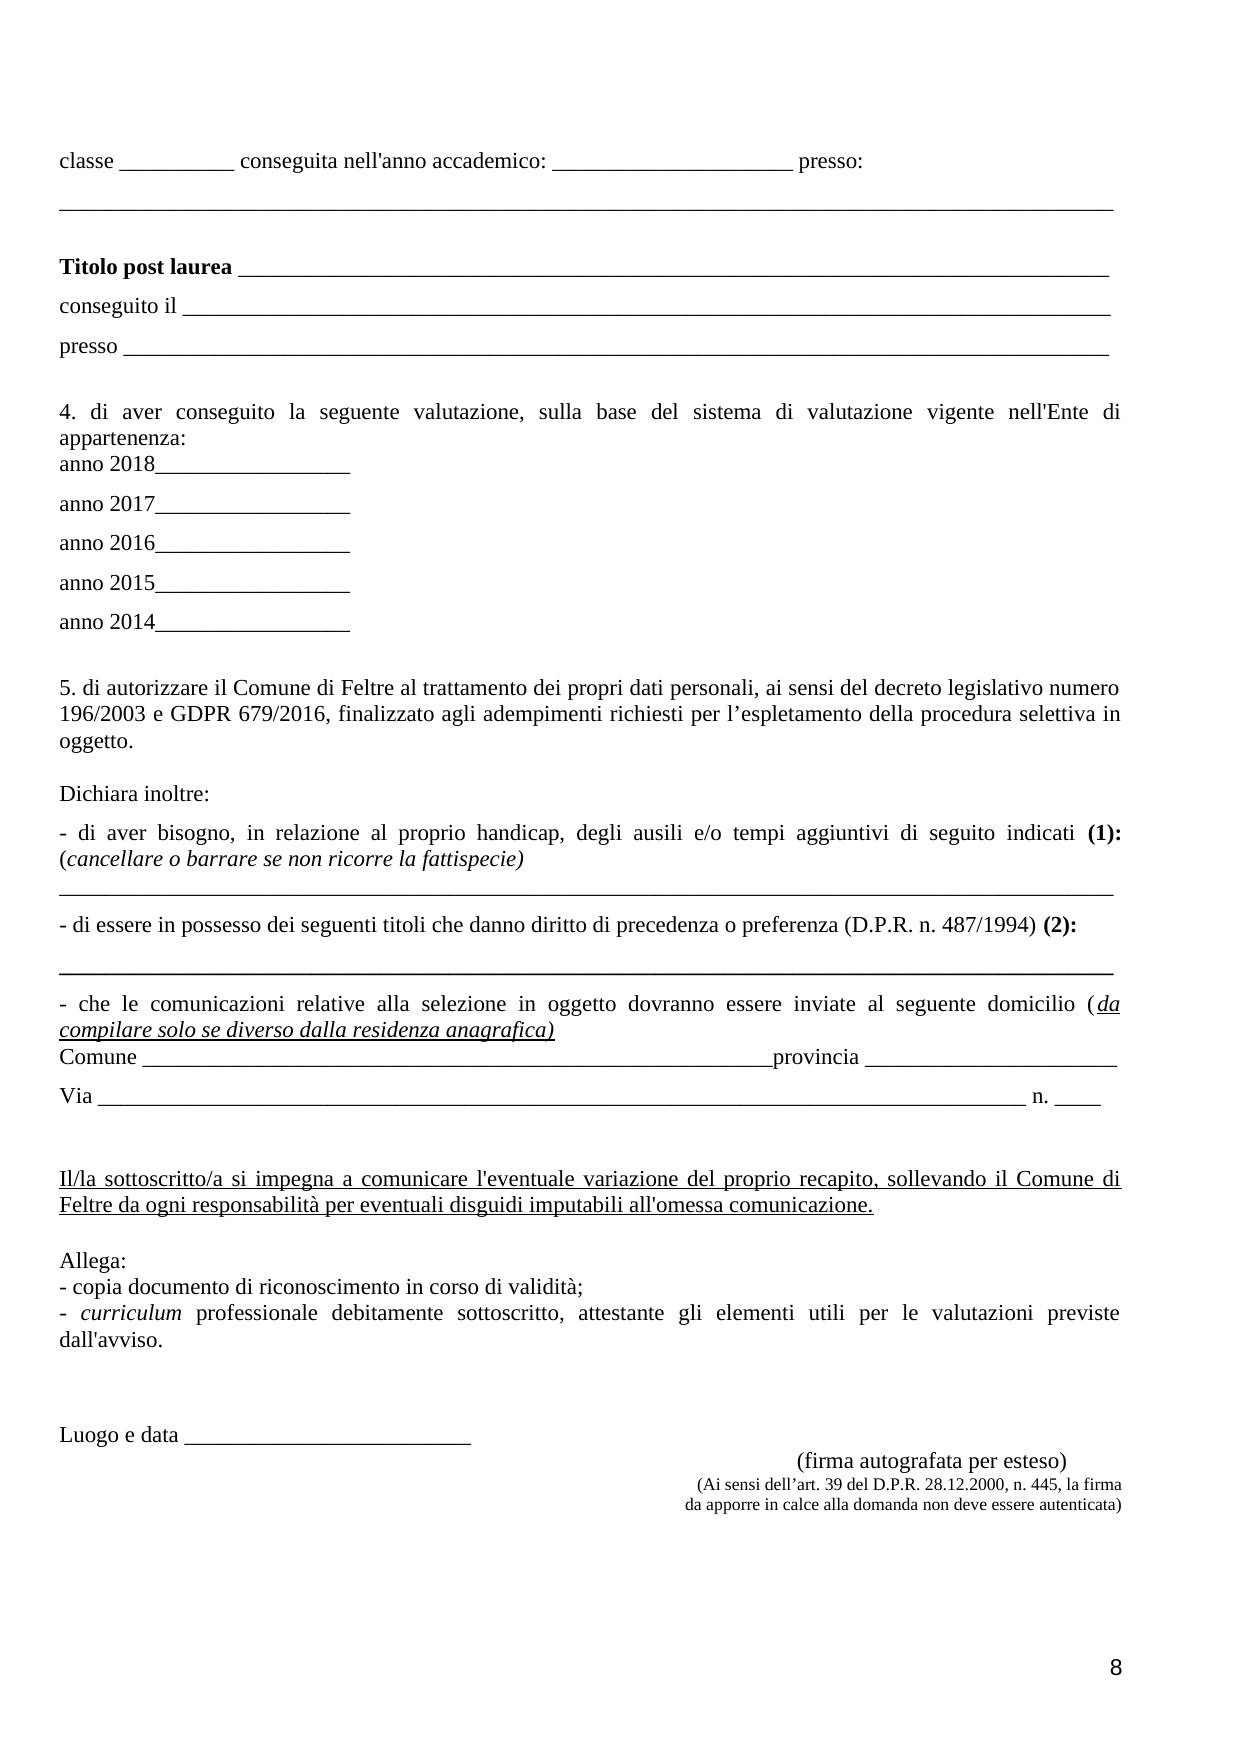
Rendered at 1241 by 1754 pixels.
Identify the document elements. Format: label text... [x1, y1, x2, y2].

text anno 2014_________________ [59, 608, 1122, 635]
list - curriculum professionale debitamente sottoscritto, attestante gli elementi utili per le valutazioni previste dall'avviso. [59, 1299, 1122, 1352]
text 5. di autorizzare il Comune di Feltre al trattamento dei propri dati personali, ai sensi del decreto legislativo numero 196/2003 e GDPR 679/2016, finalizzato agli adempimenti richiesti per l’espletamento della procedura selettiva in oggetto. [59, 674, 1122, 753]
text - di essere in possesso dei seguenti titoli che danno diritto di precedenza o preferenza (D.P.R. n. 487/1994) (2): ____________________________________________________________________________________________ [59, 911, 1122, 977]
text - che le comunicazioni relative alla selezione in oggetto dovranno essere inviate al seguente domicilio (da compilare solo se diverso dalla residenza anagrafica) [59, 990, 1122, 1043]
text Via _________________________________________________________________________________ n. ____ [59, 1082, 1122, 1109]
text (Ai sensi dell’art. 39 del D.P.R. 28.12.2000, n. 445, la firma [59, 1474, 1122, 1494]
text - di aver bisogno, in relazione al proprio handicap, degli ausili e/o tempi aggiuntivi di seguito indicati (1): (cancellare o barrare se non ricorre la fattispecie) [59, 819, 1122, 872]
text Titolo post laurea ____________________________________________________________________________ [59, 253, 1122, 279]
text presso ______________________________________________________________________________________ [59, 332, 1122, 358]
text - copia documento di riconoscimento in corso di validità; [59, 1273, 1122, 1299]
text ____________________________________________________________________________________________ [59, 872, 1122, 898]
text Feltre da ogni responsabilità per eventuali disguidi imputabili all'omessa comunicazione. [59, 1189, 1122, 1217]
text conseguito il _________________________________________________________________________________ [59, 292, 1122, 319]
text Il/la sottoscritto/a si impegna a comunicare l'eventuale variazione del proprio recapito, sollevando il Comune di [59, 1164, 1122, 1188]
text Dichiara inoltre: [59, 779, 1122, 806]
text da apporre in calce alla domanda non deve essere autenticata) [59, 1494, 1122, 1514]
text 4. di aver conseguito la seguente valutazione, sulla base del sistema di valutazione vigente nell'Ente di appartenenza: [59, 398, 1122, 450]
text classe __________ conseguita nell'anno accademico: _____________________ presso: ____________________________________________________________________________________________ [59, 148, 1122, 213]
text anno 2016_________________ [59, 529, 1122, 556]
text Comune _______________________________________________________provincia ______________________ [59, 1043, 1122, 1069]
text Allega: [59, 1247, 1122, 1273]
text anno 2018_________________ [59, 450, 1122, 477]
text Luogo e data _________________________ [59, 1421, 1122, 1447]
text anno 2017_________________ [59, 490, 1122, 516]
text (firma autografata per esteso) [59, 1447, 1122, 1474]
text anno 2015_________________ [59, 569, 1122, 595]
